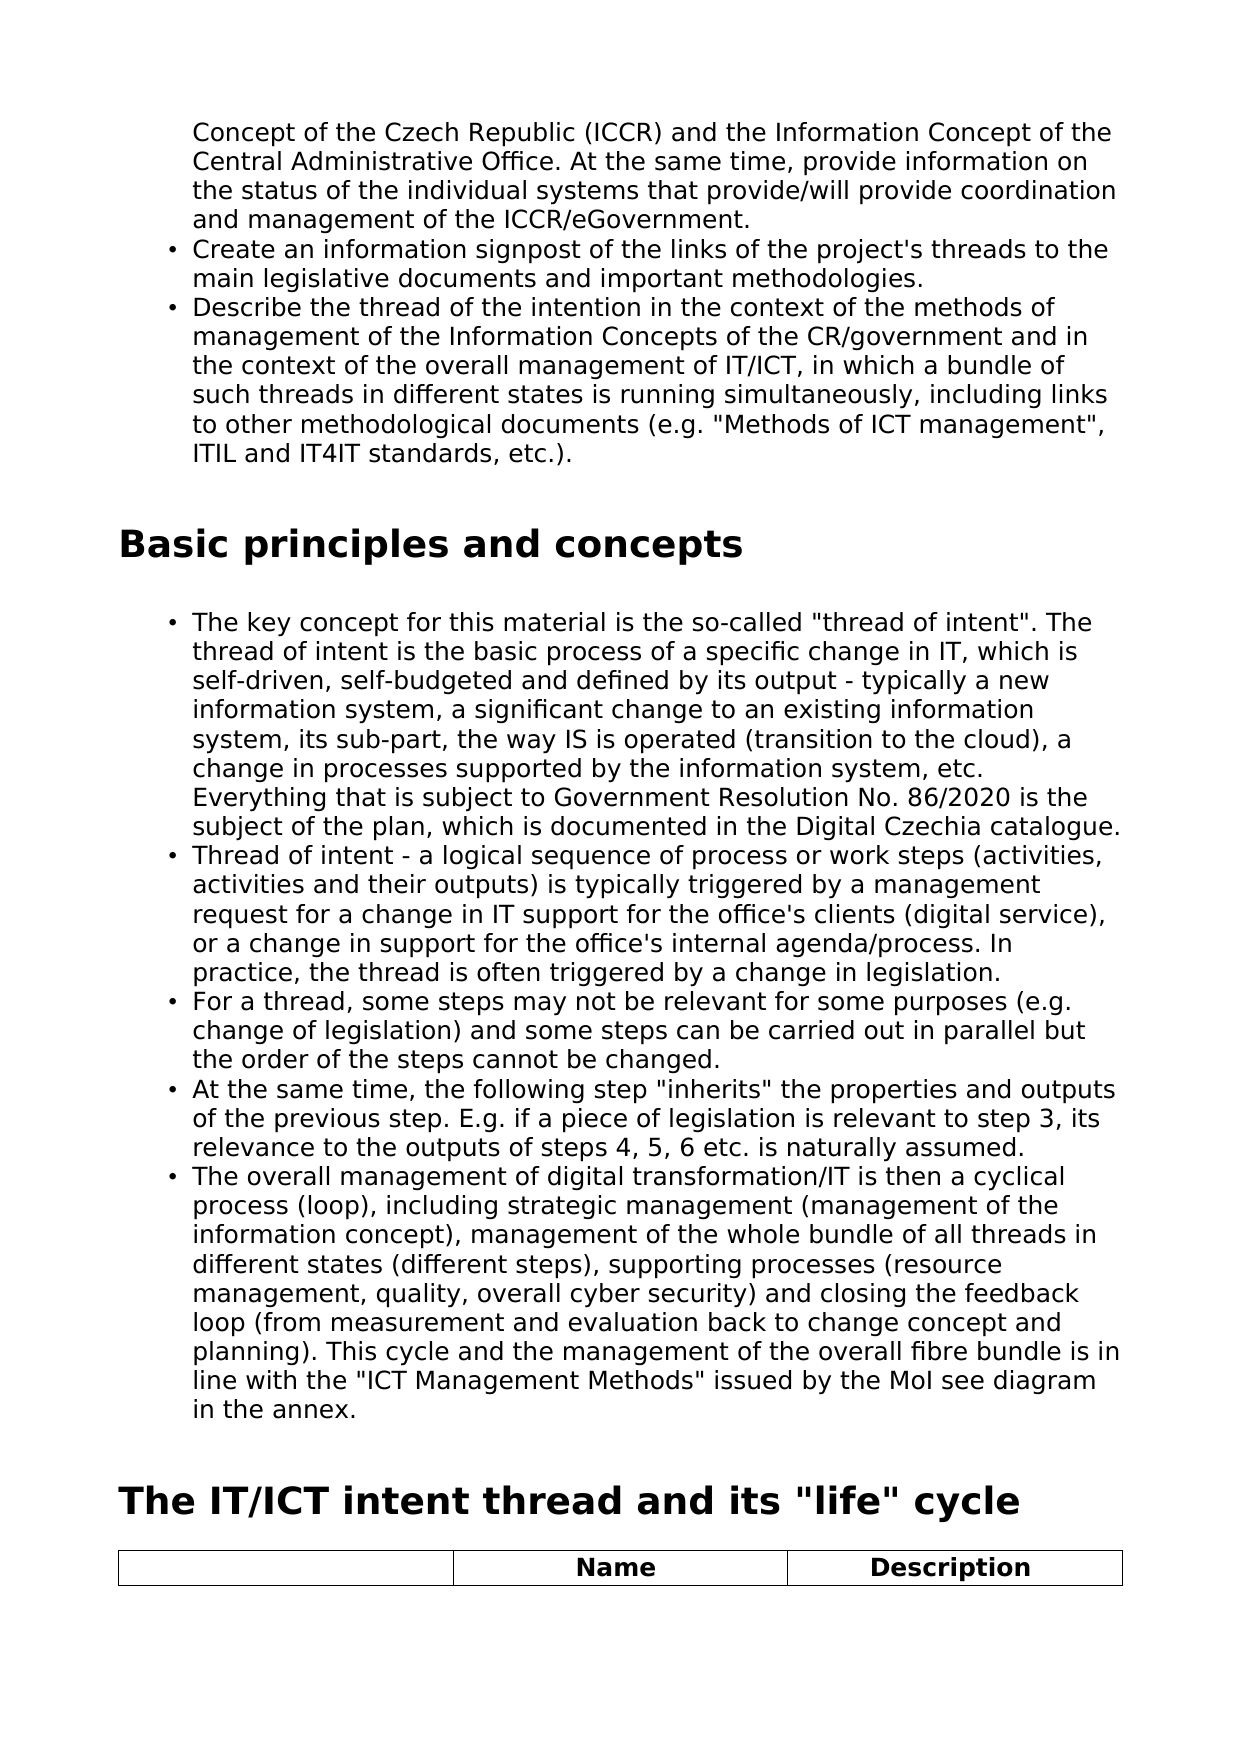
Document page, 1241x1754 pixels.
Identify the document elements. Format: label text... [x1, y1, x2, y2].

subtitle The IT/ICT intent thread and its "life" cycle [118, 1479, 1122, 1523]
list Describe the thread of the intention in the context of the methods of management of the Information Concepts of the CR/government and in the context of the overall management of IT/ICT, in which a bundle of such threads in different states is running simultaneously, including links to other methodological documents (e.g. "Methods of ICT management", ITIL and IT4IT standards, etc.). [177, 293, 1122, 468]
list Thread of intent - a logical sequence of process or work steps (activities, activities and their outputs) is typically triggered by a management request for a change in IT support for the office's clients (digital service), or a change in support for the office's internal agenda/process. In practice, the thread is often triggered by a change in legislation. [177, 842, 1122, 987]
list The overall management of digital transformation/IT is then a cyclical process (loop), including strategic management (management of the information concept), management of the whole bundle of all threads in different states (different steps), supporting processes (resource management, quality, overall cyber security) and closing the feedback loop (from measurement and evaluation back to change concept and planning). This cycle and the management of the overall fibre bundle is in line with the "ICT Management Methods" issued by the MoI see diagram in the annex. [177, 1162, 1122, 1425]
list Create an information signpost of the links of the project's threads to the main legislative documents and important methodologies. [177, 235, 1122, 293]
list Concept of the Czech Republic (ICCR) and the Information Concept of the Central Administrative Office. At the same time, provide information on the status of the individual systems that provide/will provide coordination and management of the ICCR/eGovernment. [177, 118, 1122, 235]
table_header Name [454, 1551, 787, 1585]
list The key concept for this material is the so-called "thread of intent". The thread of intent is the basic process of a specific change in IT, which is self-driven, self-budgeted and defined by its output - typically a new information system, a significant change to an existing information system, its sub-part, the way IS is operated (transition to the cloud), a change in processes supported by the information system, etc. Everything that is subject to Government Resolution No. 86/2020 is the subject of the plan, which is documented in the Digital Czechia catalogue. [177, 608, 1122, 842]
list For a thread, some steps may not be relevant for some purposes (e.g. change of legislation) and some steps can be carried out in parallel but the order of the steps cannot be changed. [177, 987, 1122, 1075]
subtitle Basic principles and concepts [118, 523, 1122, 566]
table_header Description [788, 1551, 1122, 1585]
list At the same time, the following step "inherits" the properties and outputs of the previous step. E.g. if a piece of legislation is relevant to step 3, its relevance to the outputs of steps 4, 5, 6 etc. is naturally assumed. [177, 1075, 1122, 1162]
table_header [119, 1551, 453, 1585]
